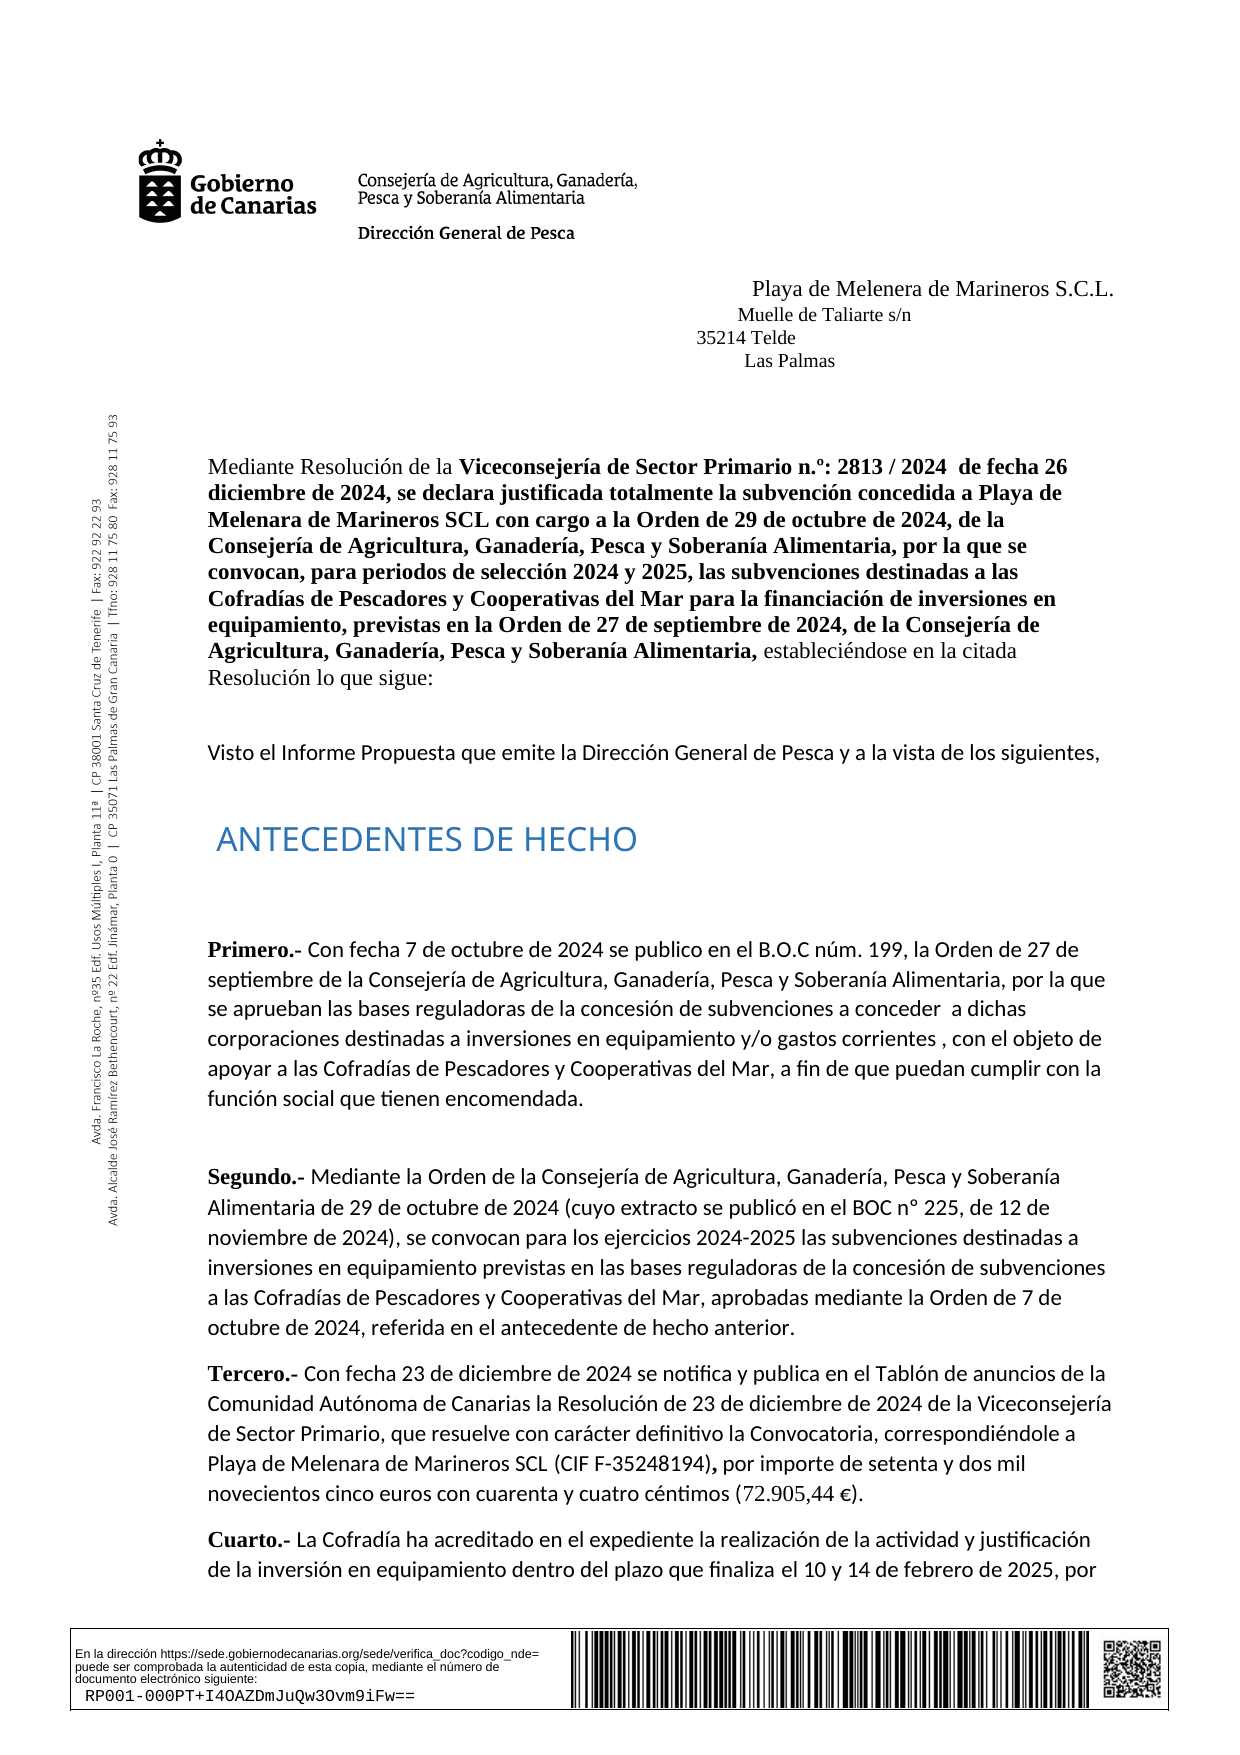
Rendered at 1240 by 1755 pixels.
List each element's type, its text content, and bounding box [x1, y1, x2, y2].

text Alimentaria de 29 de octubre de 2024 (cuyo extracto se publicó en el BOC nº 225, de 12 de noviembre de 2024), se convocan para los ejercicios 2024-2025 las subvenciones destinadas a inversiones en equipamiento previstas en las bases reguladoras de la concesión de subvenciones a las Cofradías de Pescadores y Cooperativas del Mar, aprobadas mediante la Orden de 7 de octubre de 2024, referida en el antecedente de hecho anterior. [207, 1193, 1115, 1341]
text Playa de Melenera de Marineros S.C.L. [208, 275, 1114, 301]
subtitle ANTECEDENTES DE HECHO [208, 815, 1115, 861]
text Tercero.- Con fecha 23 de diciembre de 2024 se notifica y publica en el Tablón de anuncios de la Comunidad Autónoma de Canarias la Resolución de 23 de diciembre de 2024 de la Viceconsejería de Sector Primario, que resuelve con carácter definitivo la Convocatoria, correspondiéndole a Playa de Melenara de Marineros SCL (CIF F-35248194), por importe de setenta y dos mil novecientos cinco euros con cuarenta y cuatro céntimos (72.905,44 €). [207, 1359, 1115, 1507]
text Segundo.- Mediante la Orden de la Consejería de Agricultura, Ganadería, Pesca y Soberanía [207, 1162, 1115, 1190]
text Cuarto.- La Cofradía ha acreditado en el expediente la realización de la actividad y justificación de la inversión en equipamiento dentro del plazo que finaliza el 10 y 14 de febrero de 2025, por [207, 1525, 1115, 1583]
text Primero.- Con fecha 7 de octubre de 2024 se publico en el B.O.C núm. 199, la Orden de 27 de septiembre de la Consejería de Agricultura, Ganadería, Pesca y Soberanía Alimentaria, por la que se aprueban las bases reguladoras de la concesión de subvenciones a conceder a dichas corporaciones destinadas a inversiones en equipamiento y/o gastos corrientes , con el objeto de apoyar a las Cofradías de Pescadores y Cooperativas del Mar, a fin de que puedan cumplir con la función social que tienen encomendada. [207, 935, 1115, 1112]
text Mediante Resolución de la Viceconsejería de Sector Primario n.º: 2813 / 2024 de fecha 26 diciembre de 2024, se declara justificada totalmente la subvención concedida a Playa de Melenara de Marineros SCL con cargo a la Orden de 29 de octubre de 2024, de la Consejería de Agricultura, Ganadería, Pesca y Soberanía Alimentaria, por la que se convocan, para periodos de selección 2024 y 2025, las subvenciones destinadas a las Cofradías de Pescadores y Cooperativas del Mar para la financiación de inversiones en equipamiento, previstas en la Orden de 27 de septiembre de 2024, de la Consejería de Agricultura, Ganadería, Pesca y Soberanía Alimentaria, estableciéndose en la citada Resolución lo que sigue: [208, 453, 1114, 690]
text Visto el Informe Propuesta que emite la Dirección General de Pesca y a la vista de los siguientes, [207, 738, 1115, 766]
text Muelle de Taliarte s/n 35214 Telde [627, 303, 962, 348]
text Las Palmas [415, 348, 1115, 371]
